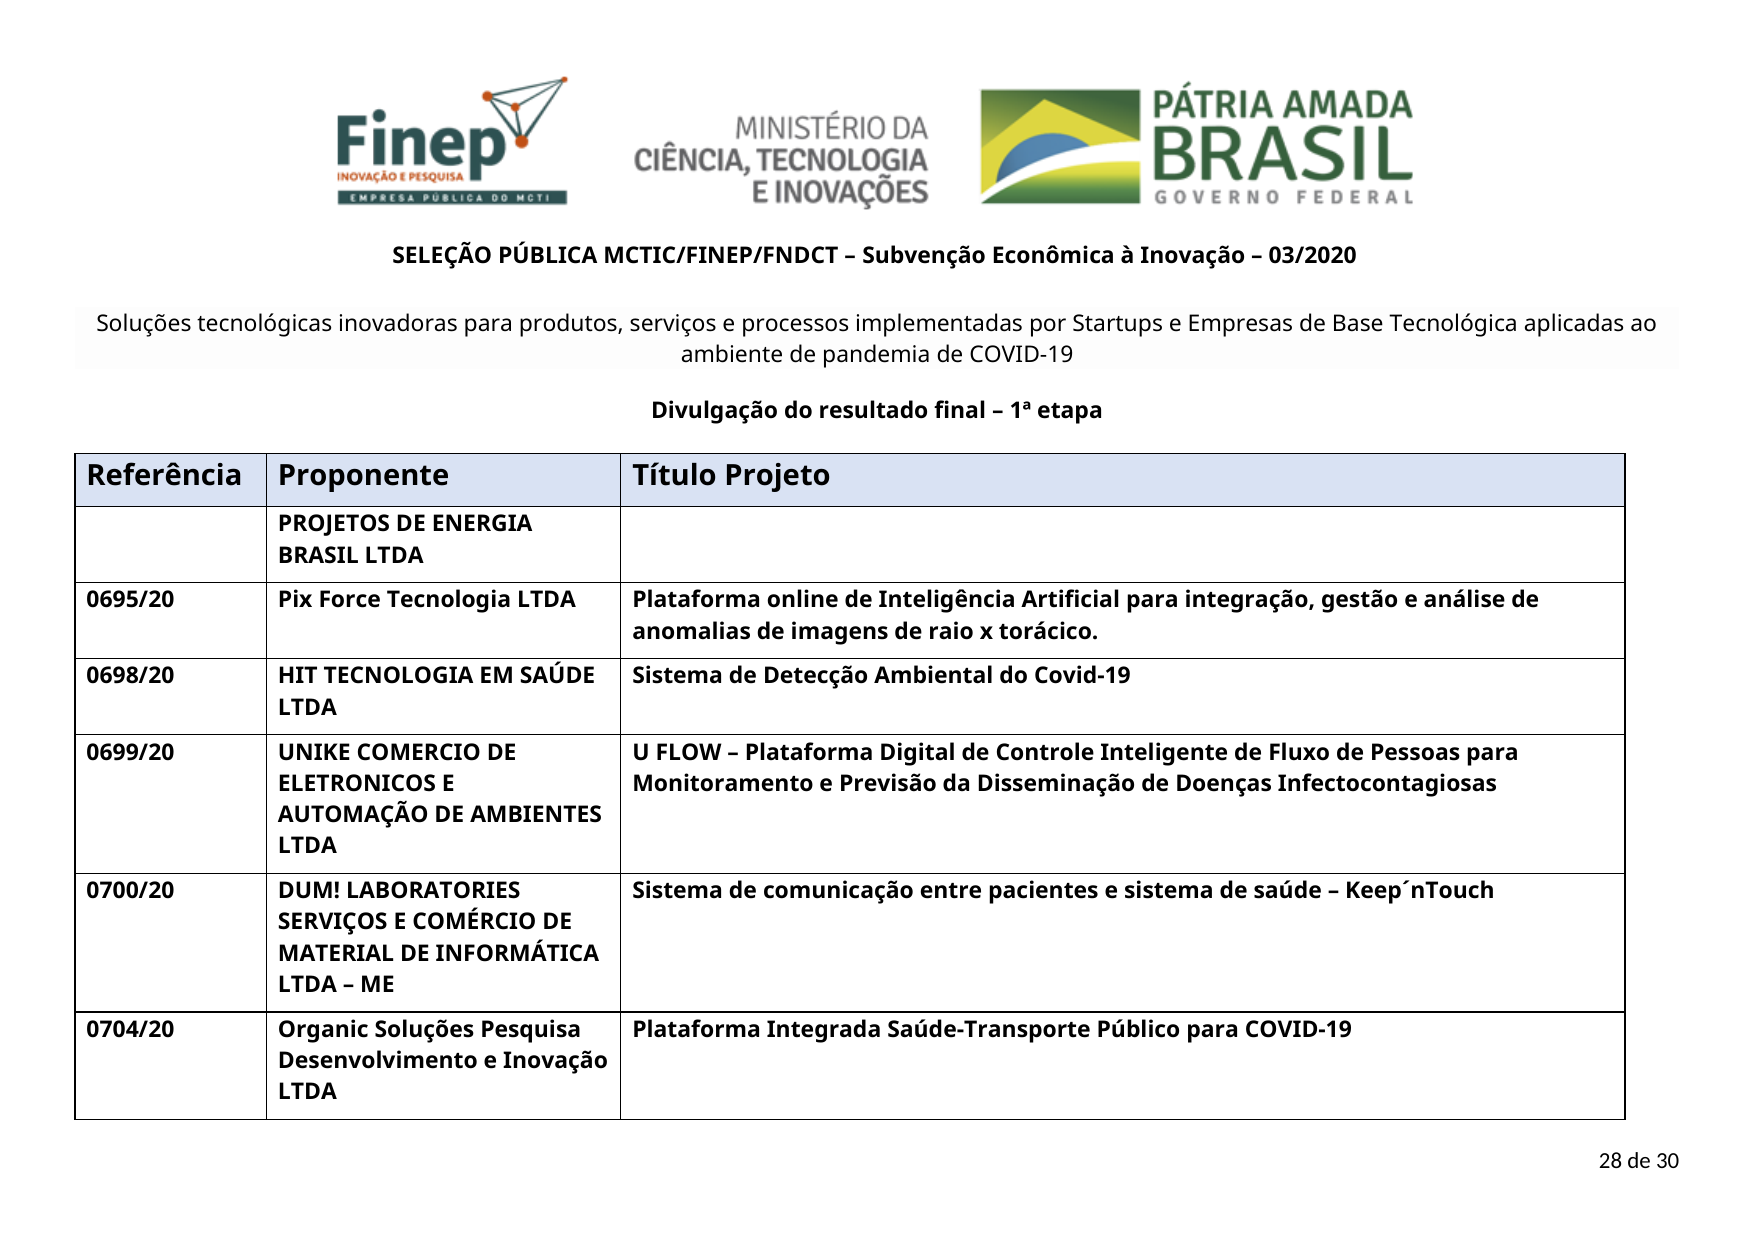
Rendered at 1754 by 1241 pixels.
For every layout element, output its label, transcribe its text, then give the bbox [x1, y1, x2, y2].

table_cell PROJETOS DE ENERGIA BRASIL LTDA [267, 507, 620, 582]
table_cell Sistema de comunicação entre pacientes e sistema de saúde – Keep´nTouch [621, 874, 1624, 1011]
table_cell U FLOW – Plataforma Digital de Controle Inteligente de Fluxo de Pessoas para Monitoramento e Previsão da Disseminação de Doenças Infectocontagiosas [621, 735, 1624, 873]
table_cell UNIKE COMERCIO DE ELETRONICOS E AUTOMAÇÃO DE AMBIENTES LTDA [267, 735, 620, 873]
table_header Proponente [267, 454, 620, 506]
table_cell Plataforma Integrada Saúde-Transporte Público para COVID-19 [621, 1013, 1624, 1119]
table_cell 0704/20 [76, 1013, 266, 1119]
table_cell 0695/20 [76, 583, 266, 658]
table_cell [621, 507, 1624, 582]
table_cell HIT TECNOLOGIA EM SAÚDE LTDA [267, 659, 620, 734]
table_cell Sistema de Detecção Ambiental do Covid-19 [621, 659, 1624, 734]
table_cell Pix Force Tecnologia LTDA [267, 583, 620, 658]
table_cell 0699/20 [76, 735, 266, 873]
table_header Título Projeto [621, 454, 1624, 506]
table_cell 0698/20 [76, 659, 266, 734]
table_cell DUM! LABORATORIES SERVIÇOS E COMÉRCIO DE MATERIAL DE INFORMÁTICA LTDA – ME [267, 874, 620, 1011]
table_cell [76, 507, 266, 582]
table_cell Plataforma online de Inteligência Artificial para integração, gestão e análise de anomalias de imagens de raio x torácico. [621, 583, 1624, 658]
table_cell 0700/20 [76, 874, 266, 1011]
table_cell Organic Soluções Pesquisa Desenvolvimento e Inovação LTDA [267, 1013, 620, 1119]
table_header Referência [76, 454, 266, 506]
